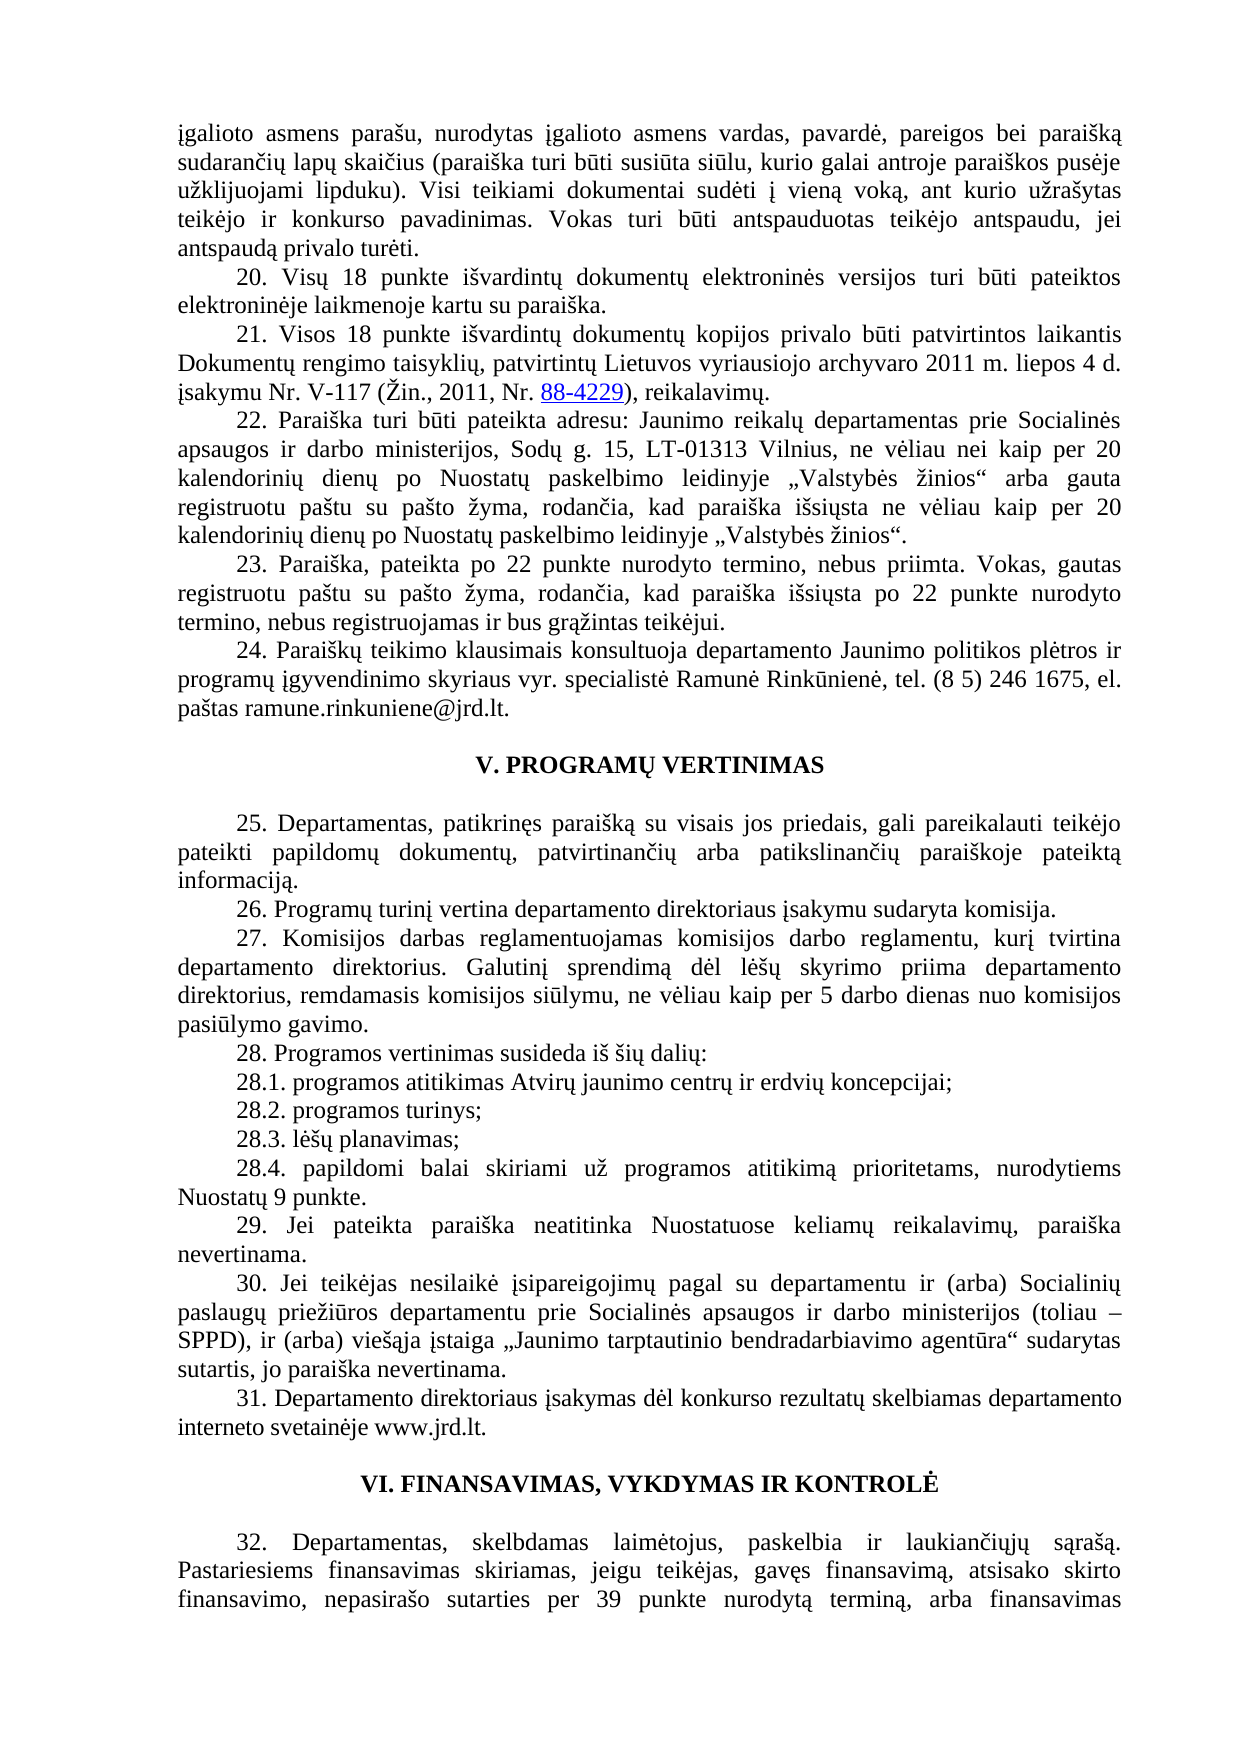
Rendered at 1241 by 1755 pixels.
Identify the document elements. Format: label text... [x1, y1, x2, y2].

text 29. Jei pateikta paraiška neatitinka Nuostatuose keliamų reikalavimų, paraiška nevertinama. [177, 1211, 1122, 1268]
text 31. Departamento direktoriaus įsakymas dėl konkurso rezultatų skelbiamas departamento interneto svetainėje www.jrd.lt. [177, 1383, 1122, 1441]
text 25. Departamentas, patikrinęs paraišką su visais jos priedais, gali pareikalauti teikėjo pateikti papildomų dokumentų, patvirtinančių arba patikslinančių paraiškoje pateiktą informaciją. [177, 808, 1122, 894]
text VI. FINANSAVIMAS, VYKDYMAS IR KONTROLĖ [177, 1469, 1122, 1498]
text 21. Visos 18 punkte išvardintų dokumentų kopijos privalo būti patvirtintos laikantis Dokumentų rengimo taisyklių, patvirtintų Lietuvos vyriausiojo archyvaro 2011 m. liepos 4 d. įsakymu Nr. V-117 (Žin., 2011, Nr. 88-4229), reikalavimų. [177, 319, 1122, 406]
text 27. Komisijos darbas reglamentuojamas komisijos darbo reglamentu, kurį tvirtina departamento direktorius. Galutinį sprendimą dėl lėšų skyrimo priima departamento direktorius, remdamasis komisijos siūlymu, ne vėliau kaip per 5 darbo dienas nuo komisijos pasiūlymo gavimo. [177, 923, 1122, 1038]
text V. PROGRAMŲ VERTINIMAS [177, 751, 1122, 779]
text 22. Paraiška turi būti pateikta adresu: Jaunimo reikalų departamentas prie Socialinės apsaugos ir darbo ministerijos, Sodų g. 15, LT-01313 Vilnius, ne vėliau nei kaip per 20 kalendorinių dienų po Nuostatų paskelbimo leidinyje „Valstybės žinios“ arba gauta registruotu paštu su pašto žyma, rodančia, kad paraiška išsiųsta ne vėliau kaip per 20 kalendorinių dienų po Nuostatų paskelbimo leidinyje „Valstybės žinios“. [177, 406, 1122, 549]
text 26. Programų turinį vertina departamento direktoriaus įsakymu sudaryta komisija. [177, 894, 1122, 923]
text 23. Paraiška, pateikta po 22 punkte nurodyto termino, nebus priimta. Vokas, gautas registruotu paštu su pašto žyma, rodančia, kad paraiška išsiųsta po 22 punkte nurodyto termino, nebus registruojamas ir bus grąžintas teikėjui. [177, 549, 1122, 636]
text 24. Paraiškų teikimo klausimais konsultuoja departamento Jaunimo politikos plėtros ir programų įgyvendinimo skyriaus vyr. specialistė Ramunė Rinkūnienė, tel. (8 5) 246 1675, el. paštas ramune.rinkuniene@jrd.lt. [177, 636, 1122, 722]
text 30. Jei teikėjas nesilaikė įsipareigojimų pagal su departamentu ir (arba) Socialinių paslaugų priežiūros departamentu prie Socialinės apsaugos ir darbo ministerijos (toliau – SPPD), ir (arba) viešąja įstaiga „Jaunimo tarptautinio bendradarbiavimo agentūra“ sudarytas sutartis, jo paraiška nevertinama. [177, 1268, 1122, 1383]
text 28.3. lėšų planavimas; [177, 1124, 1122, 1153]
text 28.2. programos turinys; [177, 1096, 1122, 1124]
text 28. Programos vertinimas susideda iš šių dalių: [177, 1038, 1122, 1067]
text 32. Departamentas, skelbdamas laimėtojus, paskelbia ir laukiančiųjų sąrašą. Pastariesiems finansavimas skiriamas, jeigu teikėjas, gavęs finansavimą, atsisako skirto finansavimo, nepasirašo sutarties per 39 punkte nurodytą terminą, arba finansavimas [177, 1527, 1122, 1613]
text įgalioto asmens parašu, nurodytas įgalioto asmens vardas, pavardė, pareigos bei paraišką sudarančių lapų skaičius (paraiška turi būti susiūta siūlu, kurio galai antroje paraiškos pusėje užklijuojami lipduku). Visi teikiami dokumentai sudėti į vieną voką, ant kurio užrašytas teikėjo ir konkurso pavadinimas. Vokas turi būti antspauduotas teikėjo antspaudu, jei antspaudą privalo turėti. [177, 118, 1122, 262]
text 28.4. papildomi balai skiriami už programos atitikimą prioritetams, nurodytiems Nuostatų 9 punkte. [177, 1153, 1122, 1211]
text 28.1. programos atitikimas Atvirų jaunimo centrų ir erdvių koncepcijai; [177, 1067, 1122, 1096]
text 20. Visų 18 punkte išvardintų dokumentų elektroninės versijos turi būti pateiktos elektroninėje laikmenoje kartu su paraiška. [177, 262, 1122, 319]
